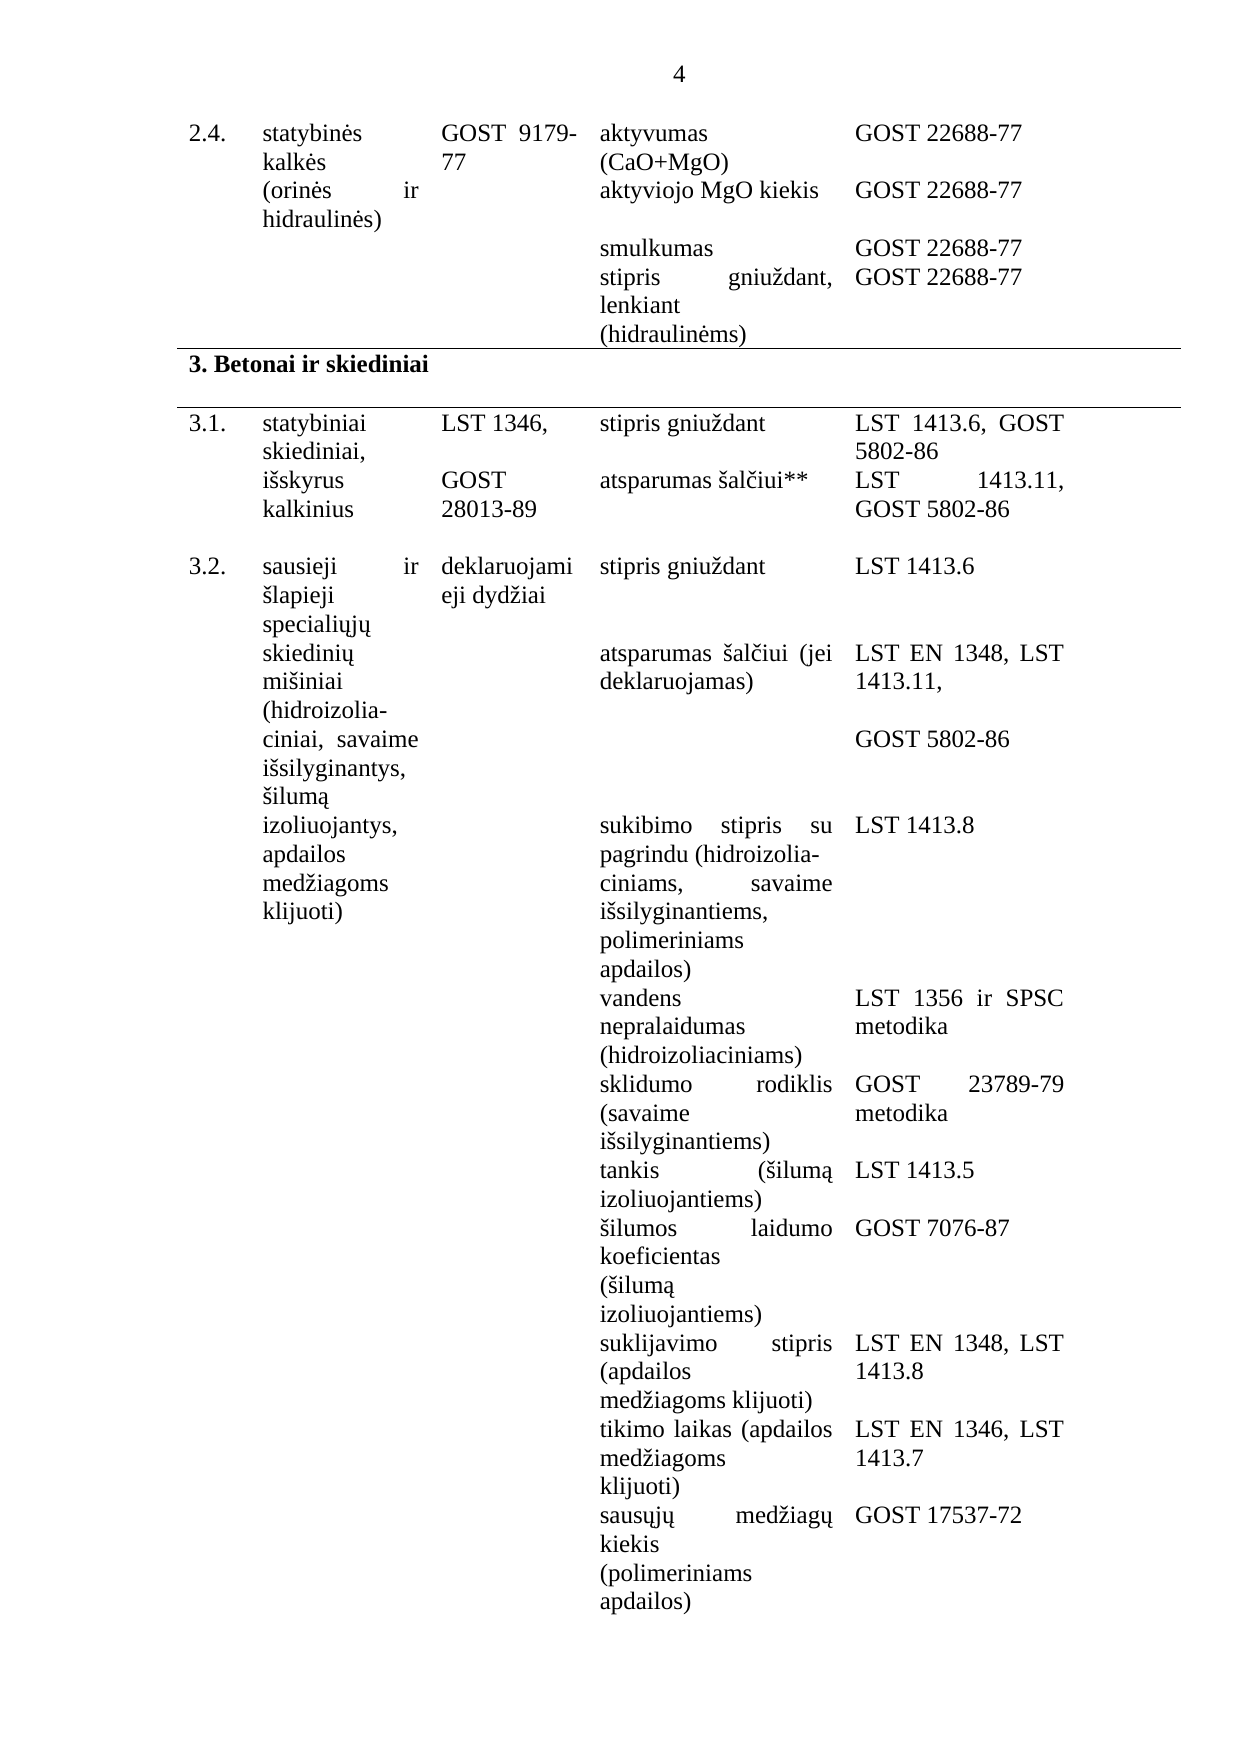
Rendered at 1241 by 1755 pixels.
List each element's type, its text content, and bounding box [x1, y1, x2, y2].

table_cell [1075, 1213, 1181, 1270]
table_cell stipris gniuždant, lenkiant (hidraulinėms) [588, 262, 844, 348]
table_cell [1075, 118, 1181, 176]
table_cell (orinės ir hidraulinės) [251, 176, 430, 233]
table_cell [251, 1126, 430, 1155]
table_cell [177, 1040, 251, 1069]
table_cell sausųjų medžiagų kiekis [588, 1500, 844, 1558]
table_cell LST 1413.11, GOST 5802-86 [844, 465, 1075, 523]
table_cell [844, 781, 1075, 810]
table_cell [1075, 349, 1181, 407]
table_cell [177, 233, 251, 262]
table_cell deklaruojamieji dydžiai [430, 551, 588, 638]
table_cell [177, 176, 251, 233]
table_cell aktyviojo MgO kiekis [588, 176, 844, 233]
table_cell gost 9179-77 [430, 118, 588, 176]
table_cell [177, 1155, 251, 1213]
table_cell [251, 1385, 430, 1414]
table_cell [177, 523, 251, 551]
table_cell lst 1346, [430, 408, 588, 465]
table_cell [588, 781, 844, 810]
table_cell [251, 262, 430, 348]
table_cell šilumos laidumo koeficientas [588, 1213, 844, 1270]
table_cell [430, 1270, 588, 1328]
table_cell [177, 1126, 251, 1155]
table_cell [251, 1213, 430, 1270]
table_cell [251, 1270, 430, 1328]
table_cell medžiagoms klijuoti) [251, 868, 430, 925]
table_cell [177, 465, 251, 523]
table_cell [1075, 465, 1181, 523]
table_cell [177, 781, 251, 810]
table_cell [1075, 1471, 1181, 1500]
table_cell [430, 523, 588, 551]
table_cell atsparumas šalčiui (jei deklaruojamas) [588, 638, 844, 724]
table_cell [430, 638, 588, 724]
table_cell skiedinių mišiniai (hidroizolia- [251, 638, 430, 724]
table_cell LST EN 1348, LST 1413.11, [844, 638, 1075, 724]
table_cell [177, 1213, 251, 1270]
table_cell (polimeriniams apdailos) [588, 1558, 844, 1615]
table_cell izoliuojantys, apdailos [251, 810, 430, 868]
table_cell [430, 1069, 588, 1126]
table_cell 3.1. [177, 408, 251, 465]
table_cell [430, 1213, 588, 1270]
table_cell (šilumą izoliuojantiems) [588, 1270, 844, 1328]
table_cell [430, 810, 588, 868]
table_cell [844, 1558, 1075, 1615]
table_cell [251, 983, 430, 1040]
table_cell LST 1413.5 [844, 1155, 1075, 1213]
table_cell suklijavimo stipris (apdailos [588, 1328, 844, 1385]
table_cell GOST 22688-77 [844, 118, 1075, 176]
table_cell [1075, 551, 1181, 638]
table_cell [1075, 1385, 1181, 1414]
table_cell [430, 1500, 588, 1558]
table_cell [588, 724, 844, 781]
table_cell ciniams, savaime išsilyginantiems, [588, 868, 844, 925]
table_cell [844, 1126, 1075, 1155]
table_cell [430, 176, 588, 233]
table_cell [1075, 1414, 1181, 1471]
table_cell LST EN 1348, LST 1413.8 [844, 1328, 1075, 1385]
table_cell [251, 233, 430, 262]
table_cell [177, 262, 251, 348]
table_cell GOST 17537-72 [844, 1500, 1075, 1558]
table_cell [1075, 925, 1181, 983]
table_cell klijuoti) [588, 1471, 844, 1500]
table_cell [251, 1471, 430, 1500]
table_cell medžiagoms klijuoti) [588, 1385, 844, 1414]
table_cell GOST 22688-77 [844, 176, 1075, 233]
table_cell [1075, 176, 1181, 233]
table_cell [1075, 1270, 1181, 1328]
table_cell aktyvumas (CaO+MgO) [588, 118, 844, 176]
table_cell stipris gniuždant [588, 551, 844, 638]
table_cell [1075, 1500, 1181, 1558]
table_cell [177, 1069, 251, 1126]
table_cell [430, 1414, 588, 1471]
table_cell [430, 983, 588, 1040]
table_cell [1075, 1155, 1181, 1213]
table_cell [251, 1040, 430, 1069]
table_cell [251, 1558, 430, 1615]
table_cell [251, 925, 430, 983]
table_cell GOST 7076-87 [844, 1213, 1075, 1270]
table_cell [430, 781, 588, 810]
table_cell GOST 23789-79 metodika [844, 1069, 1075, 1126]
table_cell [177, 724, 251, 781]
table_cell smulkumas [588, 233, 844, 262]
table_cell [251, 1328, 430, 1385]
table_cell LST 1413.8 [844, 810, 1075, 868]
table_cell [1075, 724, 1181, 781]
table_cell [844, 523, 1075, 551]
table_cell (hidroizoliaciniams) [588, 1040, 844, 1069]
table_cell [430, 1126, 588, 1155]
table_cell atsparumas šalčiui** [588, 465, 844, 523]
table_cell sukibimo stipris su pagrindu (hidroizolia- [588, 810, 844, 868]
table_cell [177, 1500, 251, 1558]
table_cell [1075, 1040, 1181, 1069]
table_cell sausieji ir šlapieji specialiųjų [251, 551, 430, 638]
table_cell vandens nepralaidumas [588, 983, 844, 1040]
table_cell [1075, 1558, 1181, 1615]
table_cell [1075, 523, 1181, 551]
table_cell LST 1356 ir SPSC metodika [844, 983, 1075, 1040]
table_cell 3.2. [177, 551, 251, 638]
table_cell [1075, 408, 1181, 465]
table_cell 3. Betonai ir skiediniai [177, 349, 844, 407]
table_cell [177, 868, 251, 925]
table_cell [177, 983, 251, 1040]
table_cell GOST 5802-86 [844, 724, 1075, 781]
table_cell [430, 724, 588, 781]
table_cell [1075, 262, 1181, 348]
table_cell [430, 868, 588, 925]
table_cell [844, 925, 1075, 983]
table_cell [177, 925, 251, 983]
table_cell išsilyginantiems) [588, 1126, 844, 1155]
table_cell [430, 1471, 588, 1500]
table_cell LST 1413.6 [844, 551, 1075, 638]
table_cell [177, 1328, 251, 1385]
table_cell [1075, 868, 1181, 925]
table_cell išskyrus kalkinius [251, 465, 430, 523]
table_cell statybiniai skiediniai, [251, 408, 430, 465]
table_cell GOST 22688-77 [844, 233, 1075, 262]
table_cell tikimo laikas (apdailos medžiagoms [588, 1414, 844, 1471]
table_cell [177, 1270, 251, 1328]
table_cell GOST 22688-77 [844, 262, 1075, 348]
table_cell [1075, 1069, 1181, 1126]
table_cell stipris gniuždant [588, 408, 844, 465]
table_cell [844, 1471, 1075, 1500]
table_cell LST EN 1346, LST 1413.7 [844, 1414, 1075, 1471]
table_cell [430, 1385, 588, 1414]
table_cell [1075, 781, 1181, 810]
table_cell [844, 1040, 1075, 1069]
table_cell [1075, 638, 1181, 724]
table_cell [251, 1414, 430, 1471]
table_cell [844, 868, 1075, 925]
table_cell [251, 523, 430, 551]
table_cell 2.4. [177, 118, 251, 176]
table_cell statybinės kalkės [251, 118, 430, 176]
table_cell [1075, 983, 1181, 1040]
table_cell [1075, 233, 1181, 262]
table_cell [1075, 810, 1181, 868]
table_cell [430, 262, 588, 348]
table_cell [430, 1155, 588, 1213]
table_cell [251, 1069, 430, 1126]
table_cell [177, 1385, 251, 1414]
table_cell [844, 349, 1075, 407]
table_cell sklidumo rodiklis (savaime [588, 1069, 844, 1126]
table_cell šilumą [251, 781, 430, 810]
table_cell [430, 1328, 588, 1385]
table_cell gost 28013-89 [430, 465, 588, 523]
table_cell [177, 1558, 251, 1615]
table_cell ciniai, savaime išsilyginantys, [251, 724, 430, 781]
table_cell [177, 1414, 251, 1471]
table_cell polimeriniams apdailos) [588, 925, 844, 983]
table_cell [430, 233, 588, 262]
table_cell [430, 925, 588, 983]
table_cell [1075, 1126, 1181, 1155]
table_cell [588, 523, 844, 551]
table_cell [177, 810, 251, 868]
table_cell tankis (šilumą izoliuojantiems) [588, 1155, 844, 1213]
table_cell [844, 1270, 1075, 1328]
table_cell [177, 638, 251, 724]
table_cell [177, 1471, 251, 1500]
table_cell [251, 1500, 430, 1558]
table_cell [1075, 1328, 1181, 1385]
table_cell [251, 1155, 430, 1213]
table_cell [430, 1040, 588, 1069]
table_cell LST 1413.6, GOST 5802-86 [844, 408, 1075, 465]
table_cell [844, 1385, 1075, 1414]
table_cell [430, 1558, 588, 1615]
